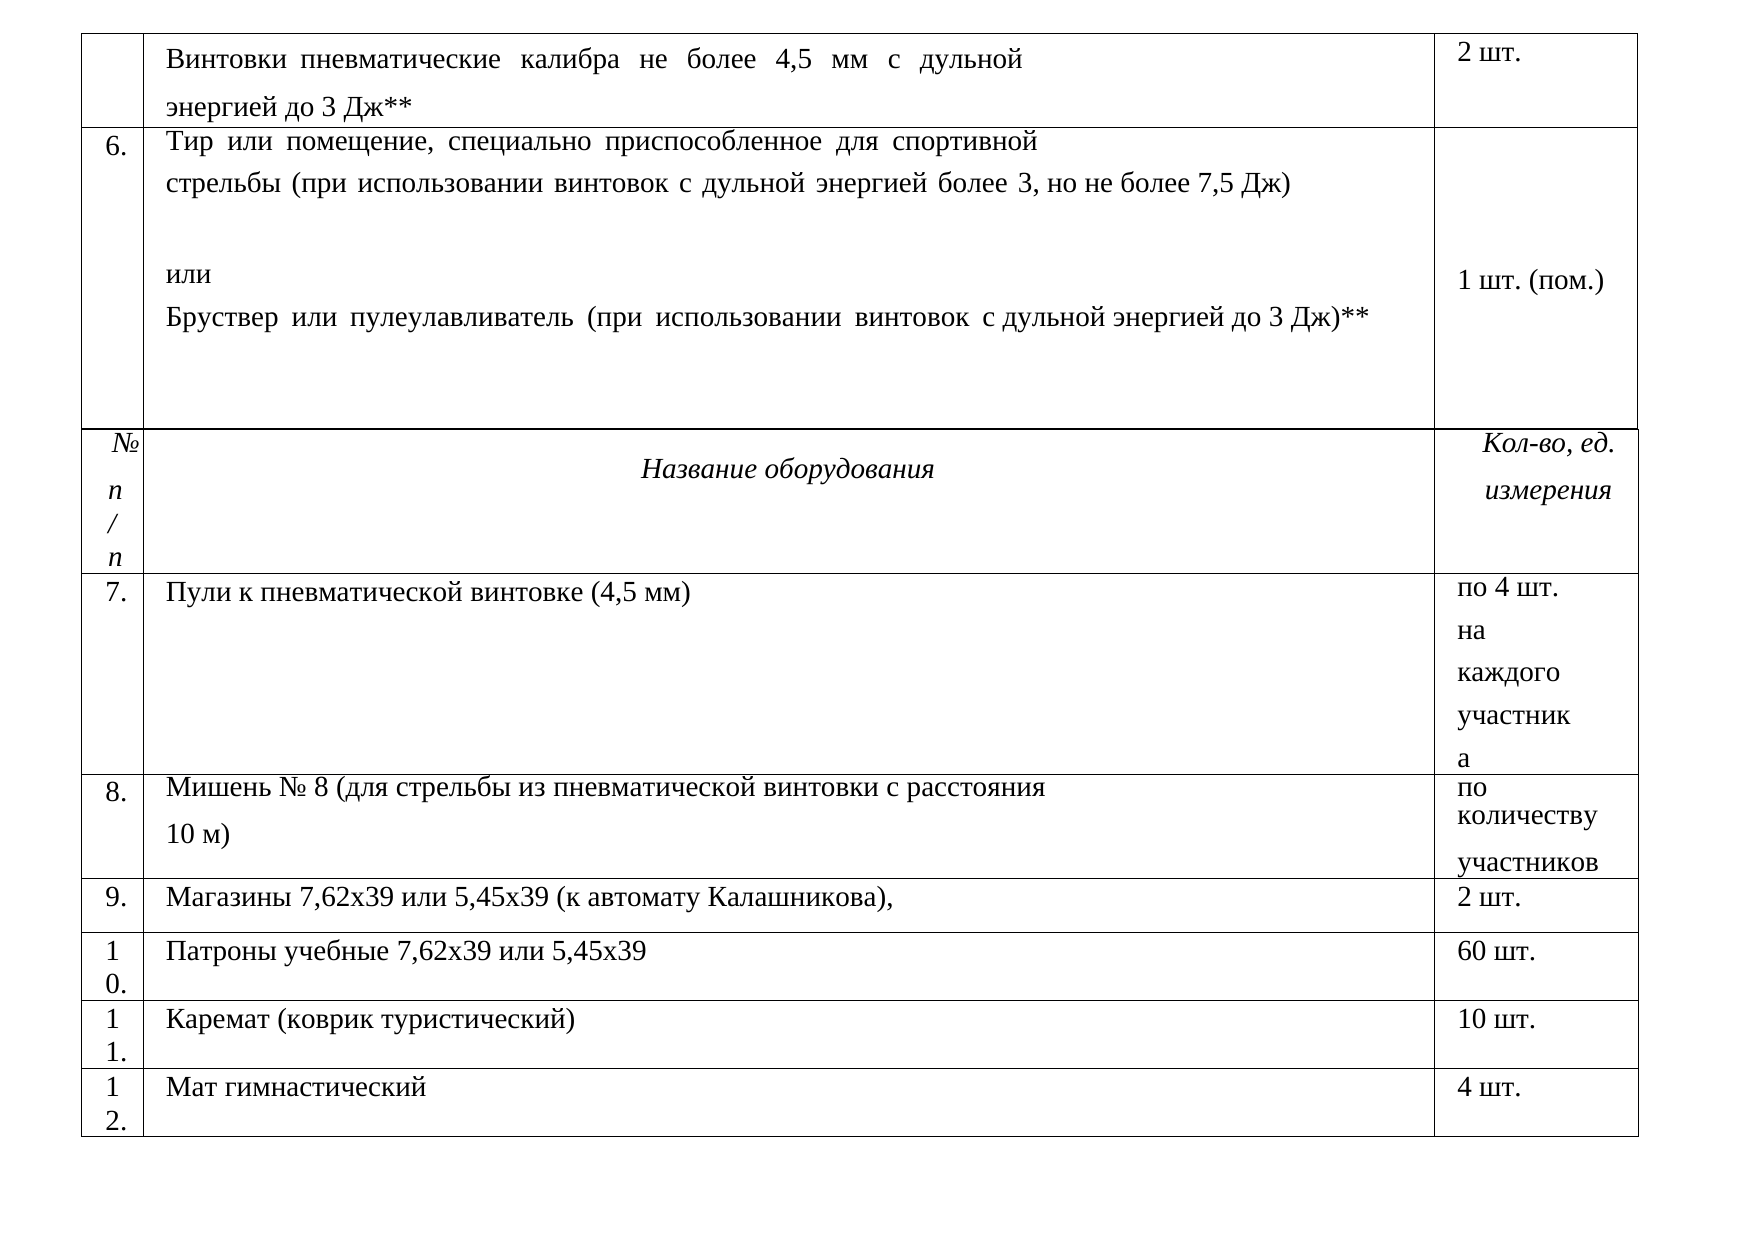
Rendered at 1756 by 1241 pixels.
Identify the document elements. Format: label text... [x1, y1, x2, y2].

table_header № п/п [82, 430, 143, 573]
table_cell 60 шт. [1435, 933, 1638, 1000]
table_cell 1 шт. (пом.) [1435, 128, 1637, 428]
table_cell 7. [82, 574, 143, 773]
table_cell Мишень № 8 (для стрельбы из пневматической винтовки с расстояния 10 м) [144, 775, 1434, 878]
table_cell 2 шт. [1435, 34, 1637, 127]
table_cell Каремат (коврик туристический) [144, 1001, 1434, 1068]
table_header Кол-во, ед. измерения [1435, 430, 1638, 573]
table_cell 11. [82, 1001, 143, 1068]
table_cell 10 шт. [1435, 1001, 1638, 1068]
table_cell 12. [82, 1069, 143, 1136]
table_cell 4 шт. [1435, 1069, 1638, 1136]
table_cell по 4 шт. на каждого участника [1435, 574, 1638, 773]
table_cell или [144, 249, 1434, 292]
table_cell 8. [82, 775, 143, 878]
table_cell Винтовки пневматические калибра не более 4,5 мм с дульной энергией до 3 Дж** [144, 34, 1434, 127]
table_cell 9. [82, 879, 143, 932]
table_cell [82, 34, 143, 127]
table_cell Мат гимнастический [144, 1069, 1434, 1136]
table_cell Пули к пневматической винтовке (4,5 мм) [144, 574, 1434, 773]
table_cell 10. [82, 933, 143, 1000]
table_header Название оборудования [144, 430, 1434, 573]
table_cell по количеству участников [1435, 775, 1638, 878]
table_cell 2 шт. [1435, 879, 1638, 932]
table_cell 6. [82, 128, 143, 428]
table_cell Тир или помещение, специально приспособленное для спортивной стрельбы (при использовании винтовок с дульной энергией более 3, но не более 7,5 Дж) [144, 128, 1434, 249]
table_cell Магазины 7,62х39 или 5,45х39 (к автомату Калашникова), [144, 879, 1434, 932]
table_cell Бруствер или пулеулавливатель (при использовании винтовок с дульной энергией до 3 Дж)** [144, 292, 1434, 428]
table_cell Патроны учебные 7,62х39 или 5,45х39 [144, 933, 1434, 1000]
